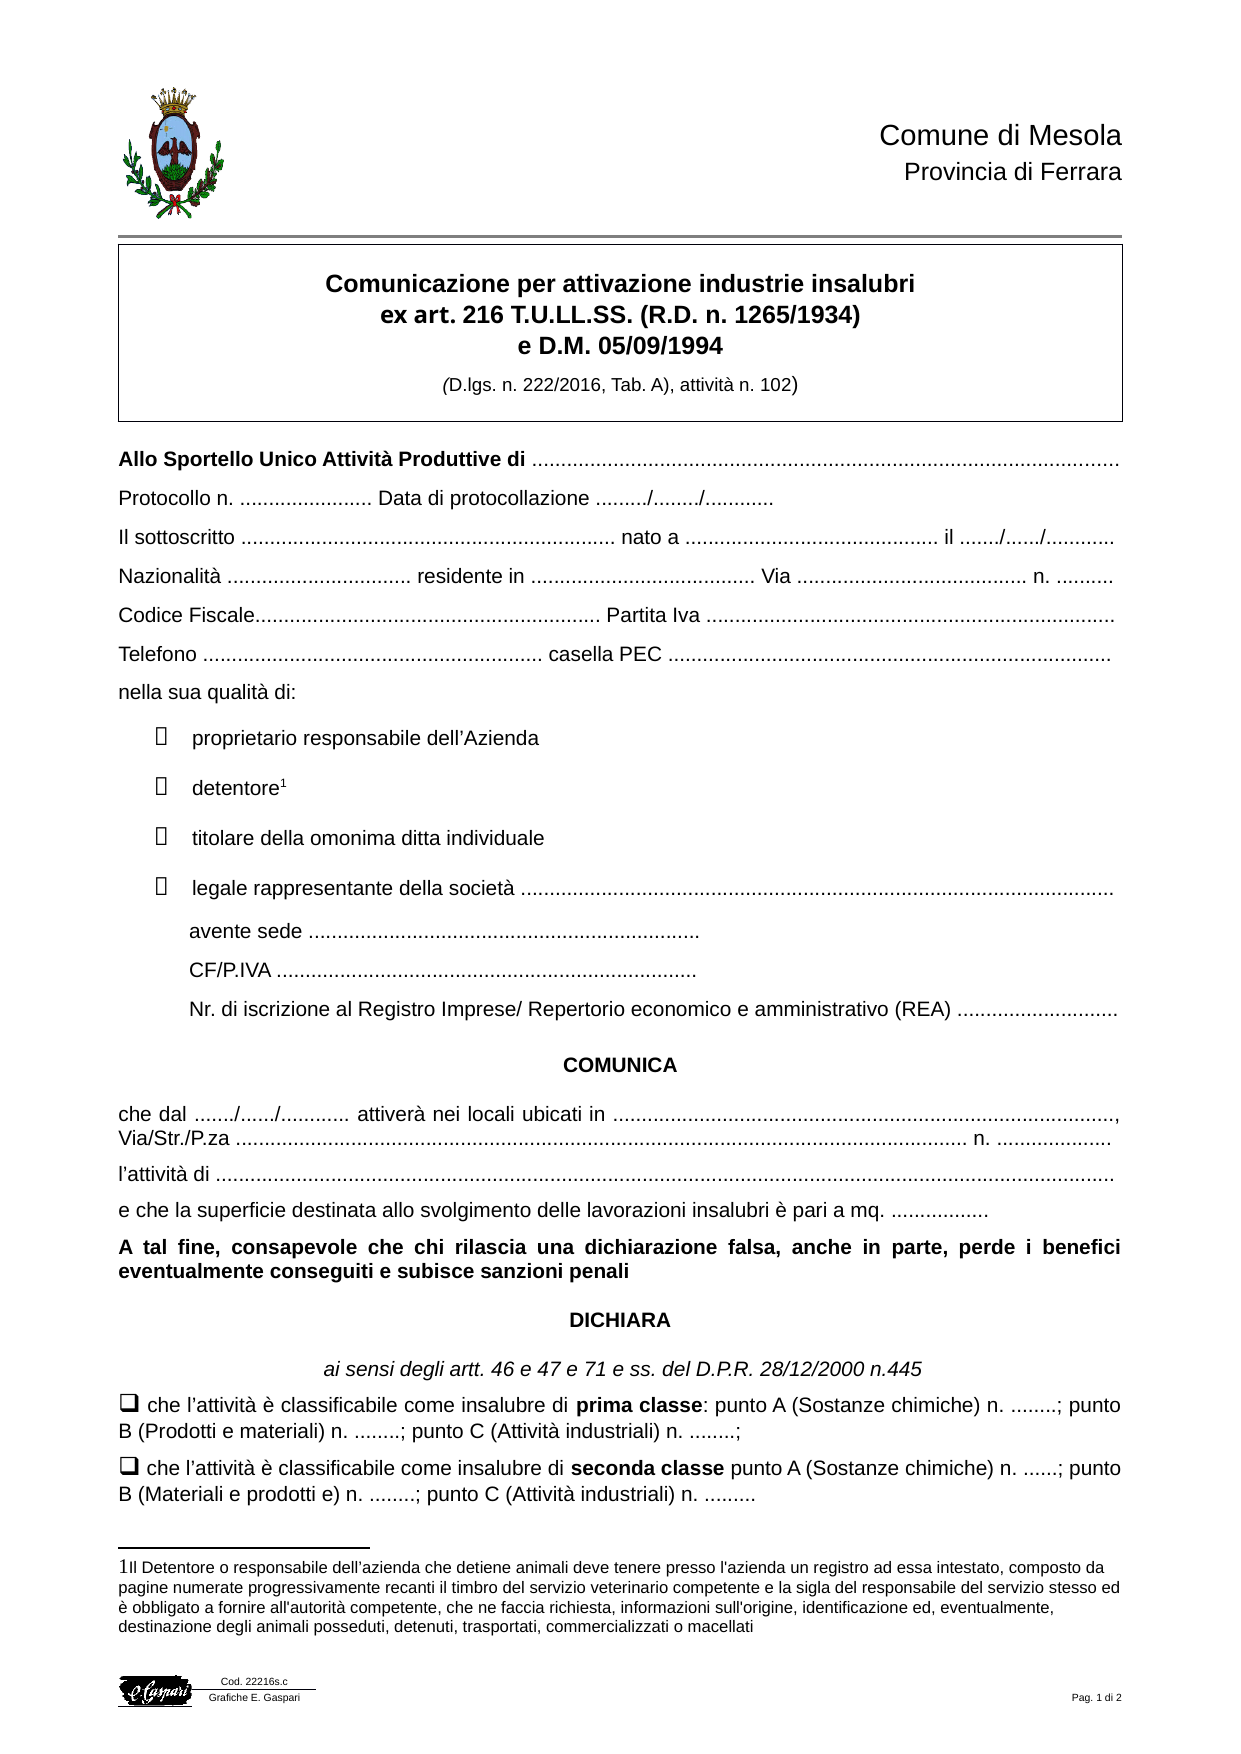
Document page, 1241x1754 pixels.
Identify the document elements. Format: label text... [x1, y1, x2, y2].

text l’attività di ............................................................................................................................................................ [118, 1162, 1122, 1186]
table_header Comunicazione per attivazione industrie insalubri ex art. 216 T.U.LL.SS. (R.D. n. 1265/1934) e D.M. 05/09/1994 (D.lgs. n. 222/2016, Tab. A), attività n. 102) [119, 245, 1122, 421]
text  che l’attività è classificabile come insalubre di seconda classe punto A (Sostanze chimiche) n. ......; punto B (Materiali e prodotti e) n. ........; punto C (Attività industriali) n. ......... [118, 1456, 1122, 1506]
picture [118, 1674, 192, 1706]
text  titolare della omonima ditta individuale [153, 819, 1122, 853]
text Il Detentore o responsabile dell’azienda che detiene animali deve tenere presso l'azienda un registro ad essa intestato, composto da pagine numerate progressivamente recanti il timbro del servizio veterinario competente e la sigla del responsabile del servizio stesso ed è obbligato a fornire all'autorità competente, che ne faccia richiesta, informazioni sull'origine, identificazione ed, eventualmente, destinazione degli animali posseduti, detenuti, trasportati, commercializzati o macellati [118, 1554, 1122, 1636]
text  detentore [153, 769, 1122, 803]
text ai sensi degli artt. 46 e 47 e 71 e ss. del D.P.R. 28/12/2000 n.445 [118, 1357, 1122, 1381]
text nella sua qualità di: [118, 680, 1122, 704]
text Provincia di Ferrara [118, 157, 1122, 185]
text  legale rappresentante della società ....................................................................................................... [153, 869, 1122, 903]
text avente sede .................................................................... [189, 919, 1122, 943]
picture [122, 152, 224, 157]
text A tal fine, consapevole che chi rilascia una dichiarazione falsa, anche in parte, perde i benefici eventualmente conseguiti e subisce sanzioni penali [118, 1235, 1122, 1283]
text che dal ......./....../............ attiverà nei locali ubicati in ......................................................................................., Via/Str./P.za ............................................................................................................................... n. .................... [118, 1101, 1122, 1149]
text  che l’attività è classificabile come insalubre di prima classe: punto A (Sostanze chimiche) n. ........; punto B (Prodotti e materiali) n. ........; punto C (Attività industriali) n. ........; [118, 1393, 1122, 1443]
text Comune di Mesola [118, 118, 1122, 152]
text DICHIARA [118, 1308, 1122, 1332]
text Codice Fiscale............................................................ Partita Iva ....................................................................... [118, 602, 1122, 626]
text e che la superficie destinata allo svolgimento delle lavorazioni insalubri è pari a mq. ................. [118, 1198, 1122, 1222]
text Nazionalità ................................ residente in ....................................... Via ........................................ n. .......... [118, 564, 1122, 588]
picture [122, 87, 224, 118]
text CF/P.IVA ......................................................................... [189, 957, 1122, 981]
text Allo Sportello Unico Attività Produttive di [118, 447, 1122, 471]
picture [122, 185, 224, 219]
text Telefono ........................................................... casella PEC ............................................................................. [118, 641, 1122, 665]
text  proprietario responsabile dell’Azienda [153, 719, 1122, 753]
text COMUNICA [118, 1052, 1122, 1076]
text Protocollo n. ....................... Data di protocollazione ........./......../............ [118, 486, 1122, 510]
text Il sottoscritto ................................................................. nato a ............................................ il ......./....../............ [118, 525, 1122, 549]
text Nr. di iscrizione al Registro Imprese/ Repertorio economico e amministrativo (REA) ............................ [189, 996, 1122, 1020]
